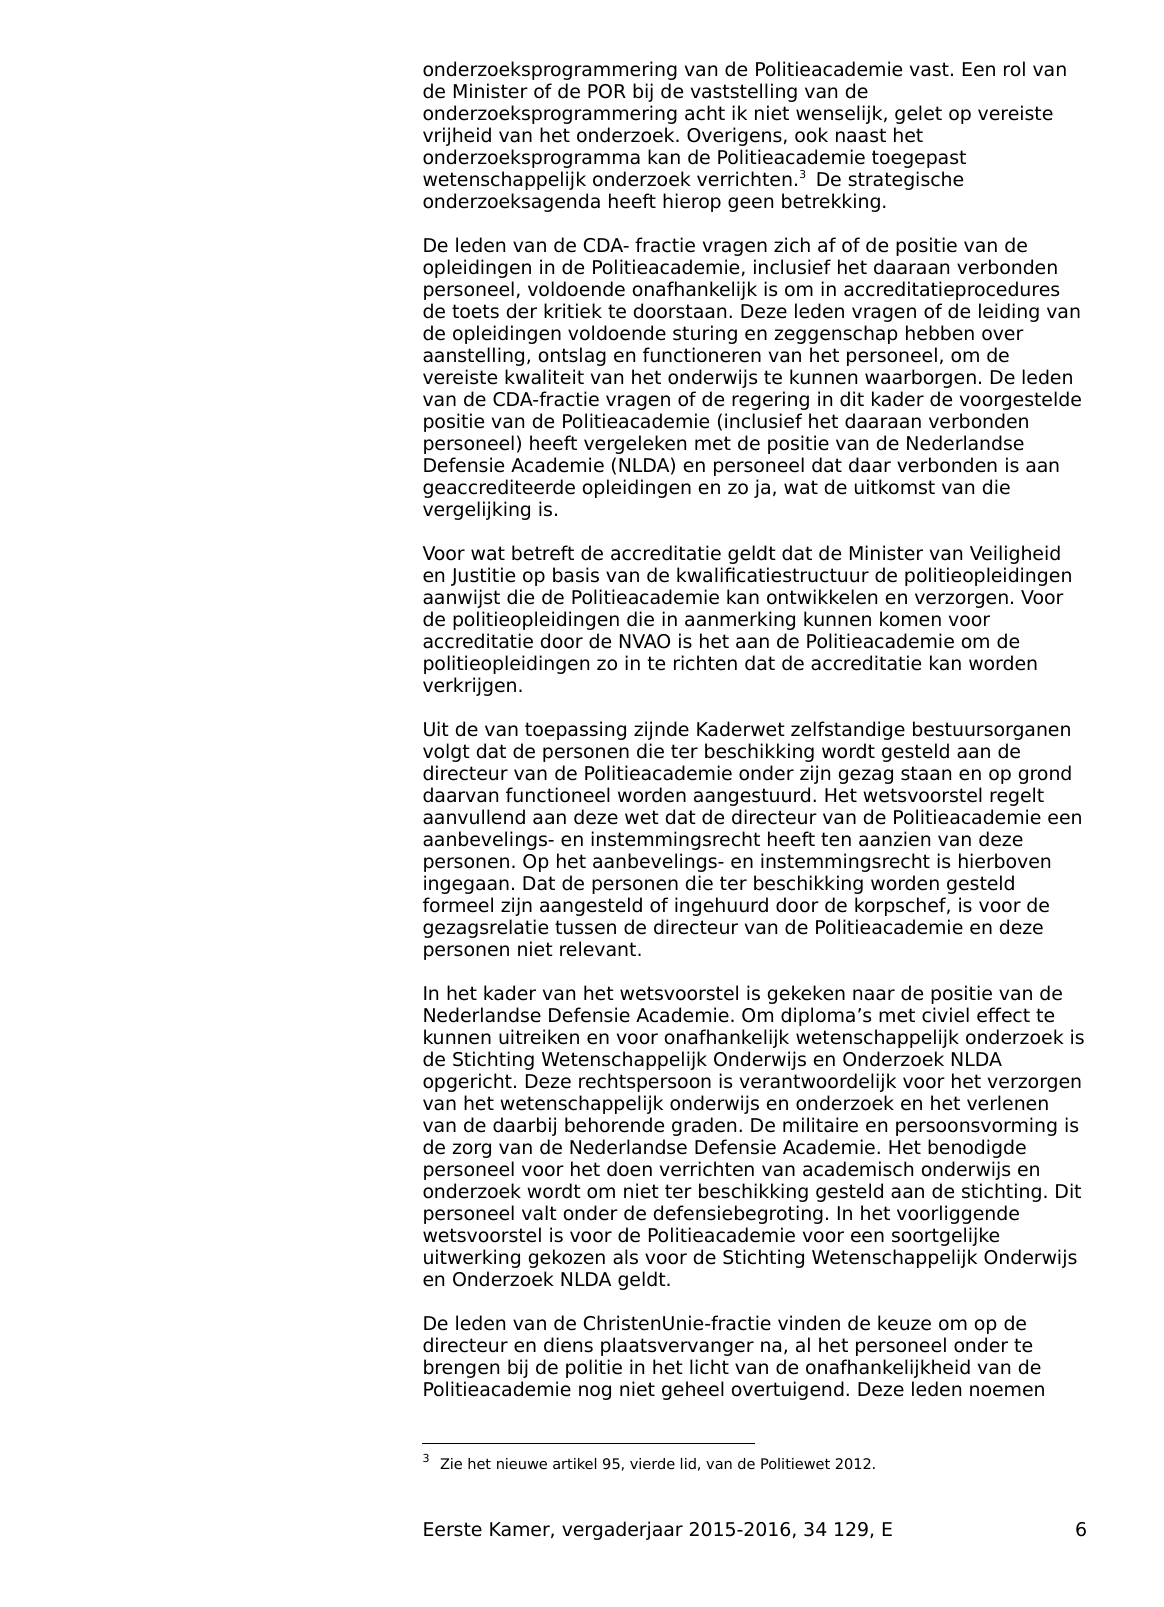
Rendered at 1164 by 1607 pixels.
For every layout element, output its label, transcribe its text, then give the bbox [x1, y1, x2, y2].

text Uit de van toepassing zijnde Kaderwet zelfstandige bestuursorganen volgt dat de personen die ter beschikking wordt gesteld aan de directeur van de Politieacademie onder zijn gezag staan en op grond daarvan functioneel worden aangestuurd. Het wetsvoorstel regelt aanvullend aan deze wet dat de directeur van de Politieacademie een aanbevelings- en instemmingsrecht heeft ten aanzien van deze personen. Op het aanbevelings- en instemmingsrecht is hierboven ingegaan. Dat de personen die ter beschikking worden gesteld formeel zijn aangesteld of ingehuurd door de korpschef, is voor de gezagsrelatie tussen de directeur van de Politieacademie en deze personen niet relevant. [422, 719, 1087, 961]
text In het kader van het wetsvoorstel is gekeken naar de positie van de Nederlandse Defensie Academie. Om diploma’s met civiel effect te kunnen uitreiken en voor onafhankelijk wetenschappelijk onderzoek is de Stichting Wetenschappelijk Onderwijs en Onderzoek NLDA opgericht. Deze rechtspersoon is verantwoordelijk voor het verzorgen van het wetenschappelijk onderwijs en onderzoek en het verlenen van de daarbij behorende graden. De militaire en persoonsvorming is de zorg van de Nederlandse Defensie Academie. Het benodigde personeel voor het doen verrichten van academisch onderwijs en onderzoek wordt om niet ter beschikking gesteld aan de stichting. Dit personeel valt onder de defensiebegroting. In het voorliggende wetsvoorstel is voor de Politieacademie voor een soortgelijke uitwerking gekozen als voor de Stichting Wetenschappelijk Onderwijs en Onderzoek NLDA geldt. [422, 983, 1087, 1291]
text De leden van de CDA- fractie vragen zich af of de positie van de opleidingen in de Politieacademie, inclusief het daaraan verbonden personeel, voldoende onafhankelijk is om in accreditatieprocedures de toets der kritiek te doorstaan. Deze leden vragen of de leiding van de opleidingen voldoende sturing en zeggenschap hebben over aanstelling, ontslag en functioneren van het personeel, om de vereiste kwaliteit van het onderwijs te kunnen waarborgen. De leden van de CDA-fractie vragen of de regering in dit kader de voorgestelde positie van de Politieacademie (inclusief het daaraan verbonden personeel) heeft vergeleken met de positie van de Nederlandse Defensie Academie (NLDA) en personeel dat daar verbonden is aan geaccrediteerde opleidingen en zo ja, wat de uitkomst van die vergelijking is. [422, 235, 1087, 521]
text De leden van de ChristenUnie-fractie vinden de keuze om op de directeur en diens plaatsvervanger na, al het personeel onder te brengen bij de politie in het licht van de onafhankelijkheid van de Politieacademie nog niet geheel overtuigend. Deze leden noemen [422, 1313, 1087, 1401]
text Voor wat betreft de accreditatie geldt dat de Minister van Veiligheid en Justitie op basis van de kwalificatiestructuur de politieopleidingen aanwijst die de Politieacademie kan ontwikkelen en verzorgen. Voor de politieopleidingen die in aanmerking kunnen komen voor accreditatie door de NVAO is het aan de Politieacademie om de politieopleidingen zo in te richten dat de accreditatie kan worden verkrijgen. [422, 543, 1087, 697]
text Zie het nieuwe artikel 95, vierde lid, van de Politiewet 2012. [422, 1452, 1087, 1474]
text onderzoeksprogrammering van de Politieacademie vast. Een rol van de Minister of de POR bij de vaststelling van de onderzoeksprogrammering acht ik niet wenselijk, gelet op vereiste vrijheid van het onderzoek. Overigens, ook naast het onderzoeksprogramma kan de Politieacademie toegepast wetenschappelijk onderzoek verrichten. De strategische onderzoeksagenda heeft hierop geen betrekking. [422, 59, 1087, 213]
